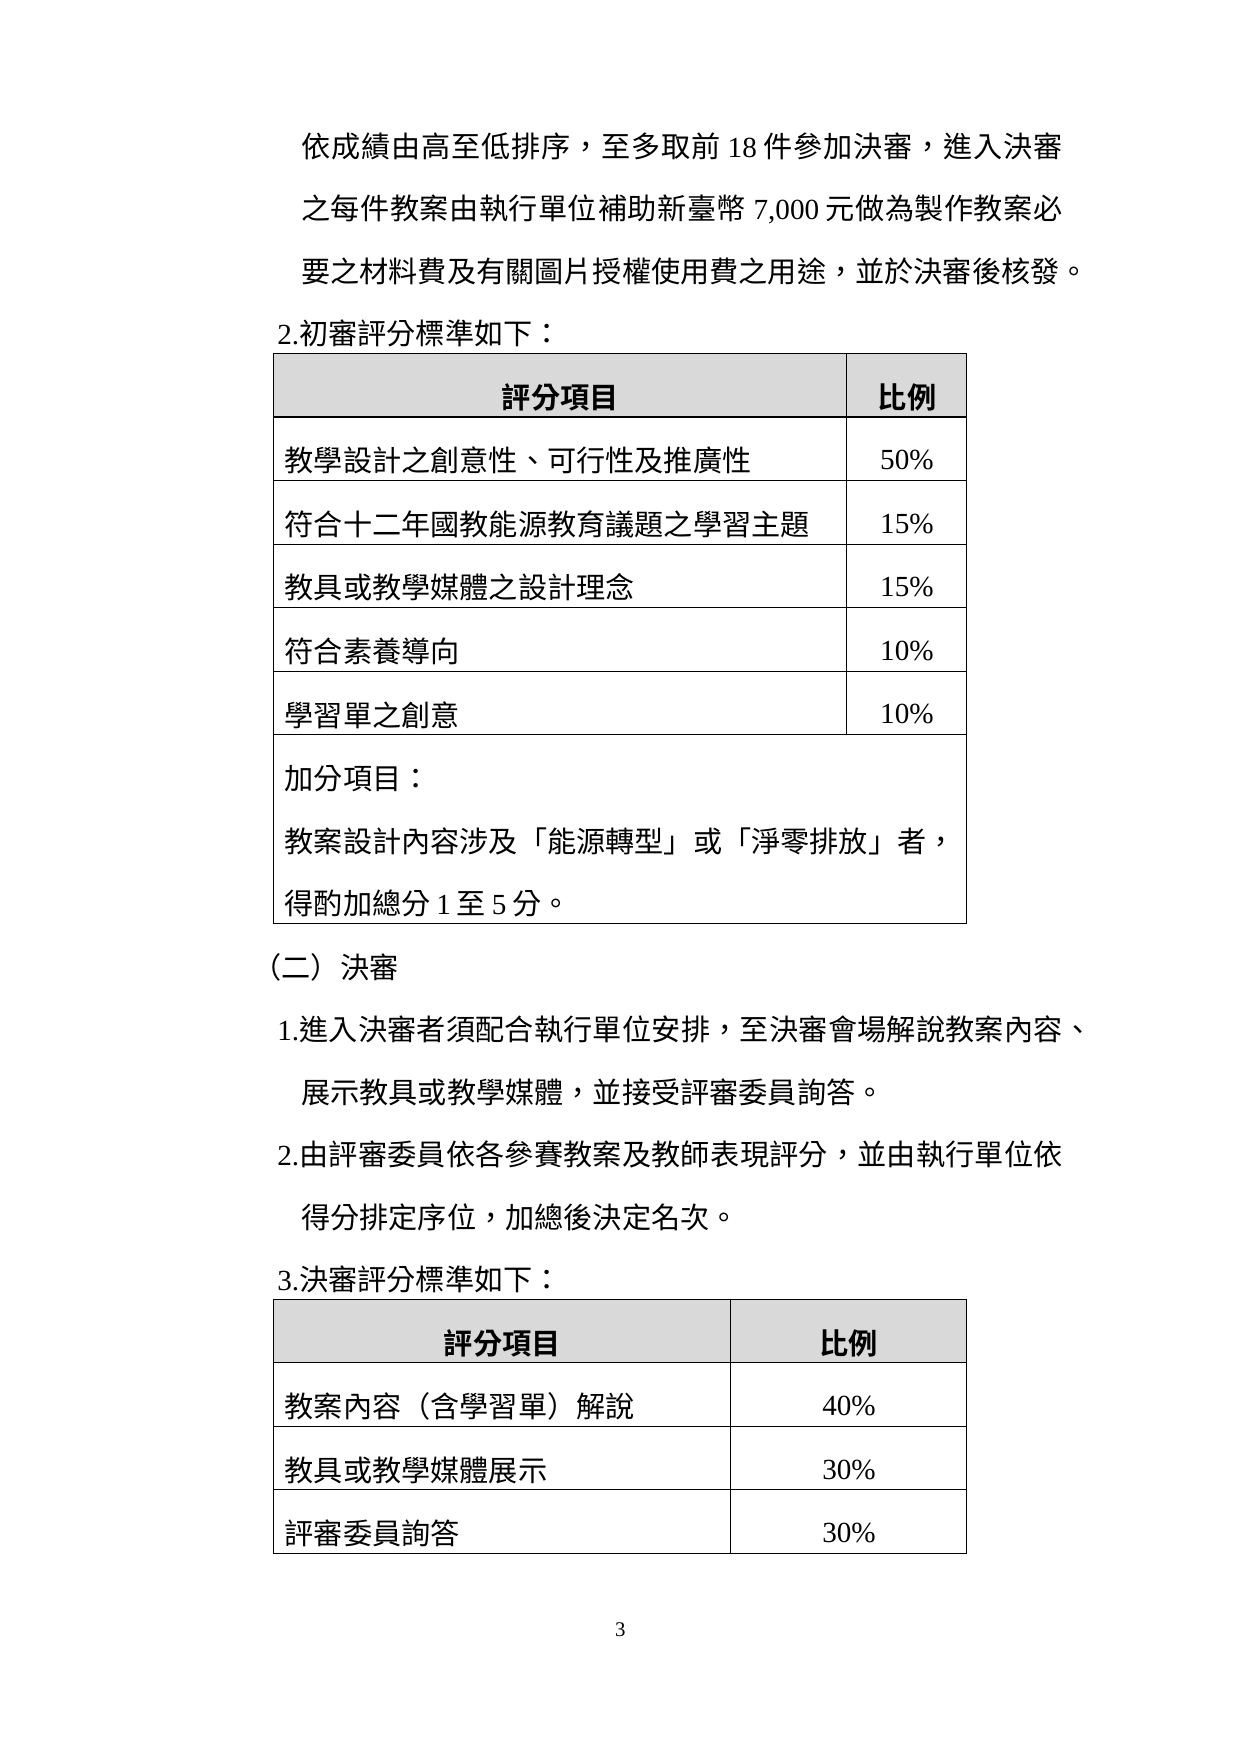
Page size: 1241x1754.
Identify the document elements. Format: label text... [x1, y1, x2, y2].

table_cell 教具或教學媒體之設計理念 [274, 545, 846, 607]
table_cell 15% [847, 545, 966, 607]
table_header 比例 [731, 1300, 966, 1362]
table_cell 15% [847, 481, 966, 543]
table_cell 符合十二年國教能源教育議題之學習主題 [274, 481, 846, 543]
table_header 評分項目 [274, 1300, 730, 1362]
table_cell 加分項目： 教案設計內容涉及「能源轉型」或「淨零排放」者，得酌加總分1至5分。 [274, 735, 966, 923]
table_cell 學習單之創意 [274, 672, 846, 734]
text 1.進入決審者須配合執行單位安排，至決審會場解說教案內容、展示教具或教學媒體，並接受評審委員詢答。 [277, 986, 1063, 1111]
table_cell 符合素養導向 [274, 608, 846, 671]
table_cell 教案內容（含學習單）解說 [274, 1363, 730, 1426]
text 2.初審評分標準如下： [277, 290, 1063, 353]
table_cell 教具或教學媒體展示 [274, 1427, 730, 1489]
table_cell 10% [847, 672, 966, 734]
text 2.由評審委員依各參賽教案及教師表現評分，並由執行單位依得分排定序位，加總後決定名次。 [277, 1111, 1063, 1236]
table_cell 教學設計之創意性、可行性及推廣性 [274, 418, 846, 480]
table_cell 10% [847, 608, 966, 671]
table_cell 30% [731, 1490, 966, 1553]
table_header 評分項目 [274, 354, 846, 416]
table_cell 50% [847, 418, 966, 480]
table_cell 評審委員詢答 [274, 1490, 730, 1553]
text 1.由評審委員依據參賽教師所繳之教學活動設計表進行評分，依成績由高至低排序，至多取前18件參加決審，進入決審之每件教案由執行單位補助新臺幣7,000元做為製作教案必要之材料費及有關圖片授權使用費之用途，並於決審後核發。 [277, 103, 1063, 290]
text （二）決審 [252, 924, 1063, 986]
table_cell 30% [731, 1427, 966, 1489]
table_header 比例 [847, 354, 966, 416]
text 3.決審評分標準如下： [277, 1236, 1063, 1299]
table_cell 40% [731, 1363, 966, 1426]
